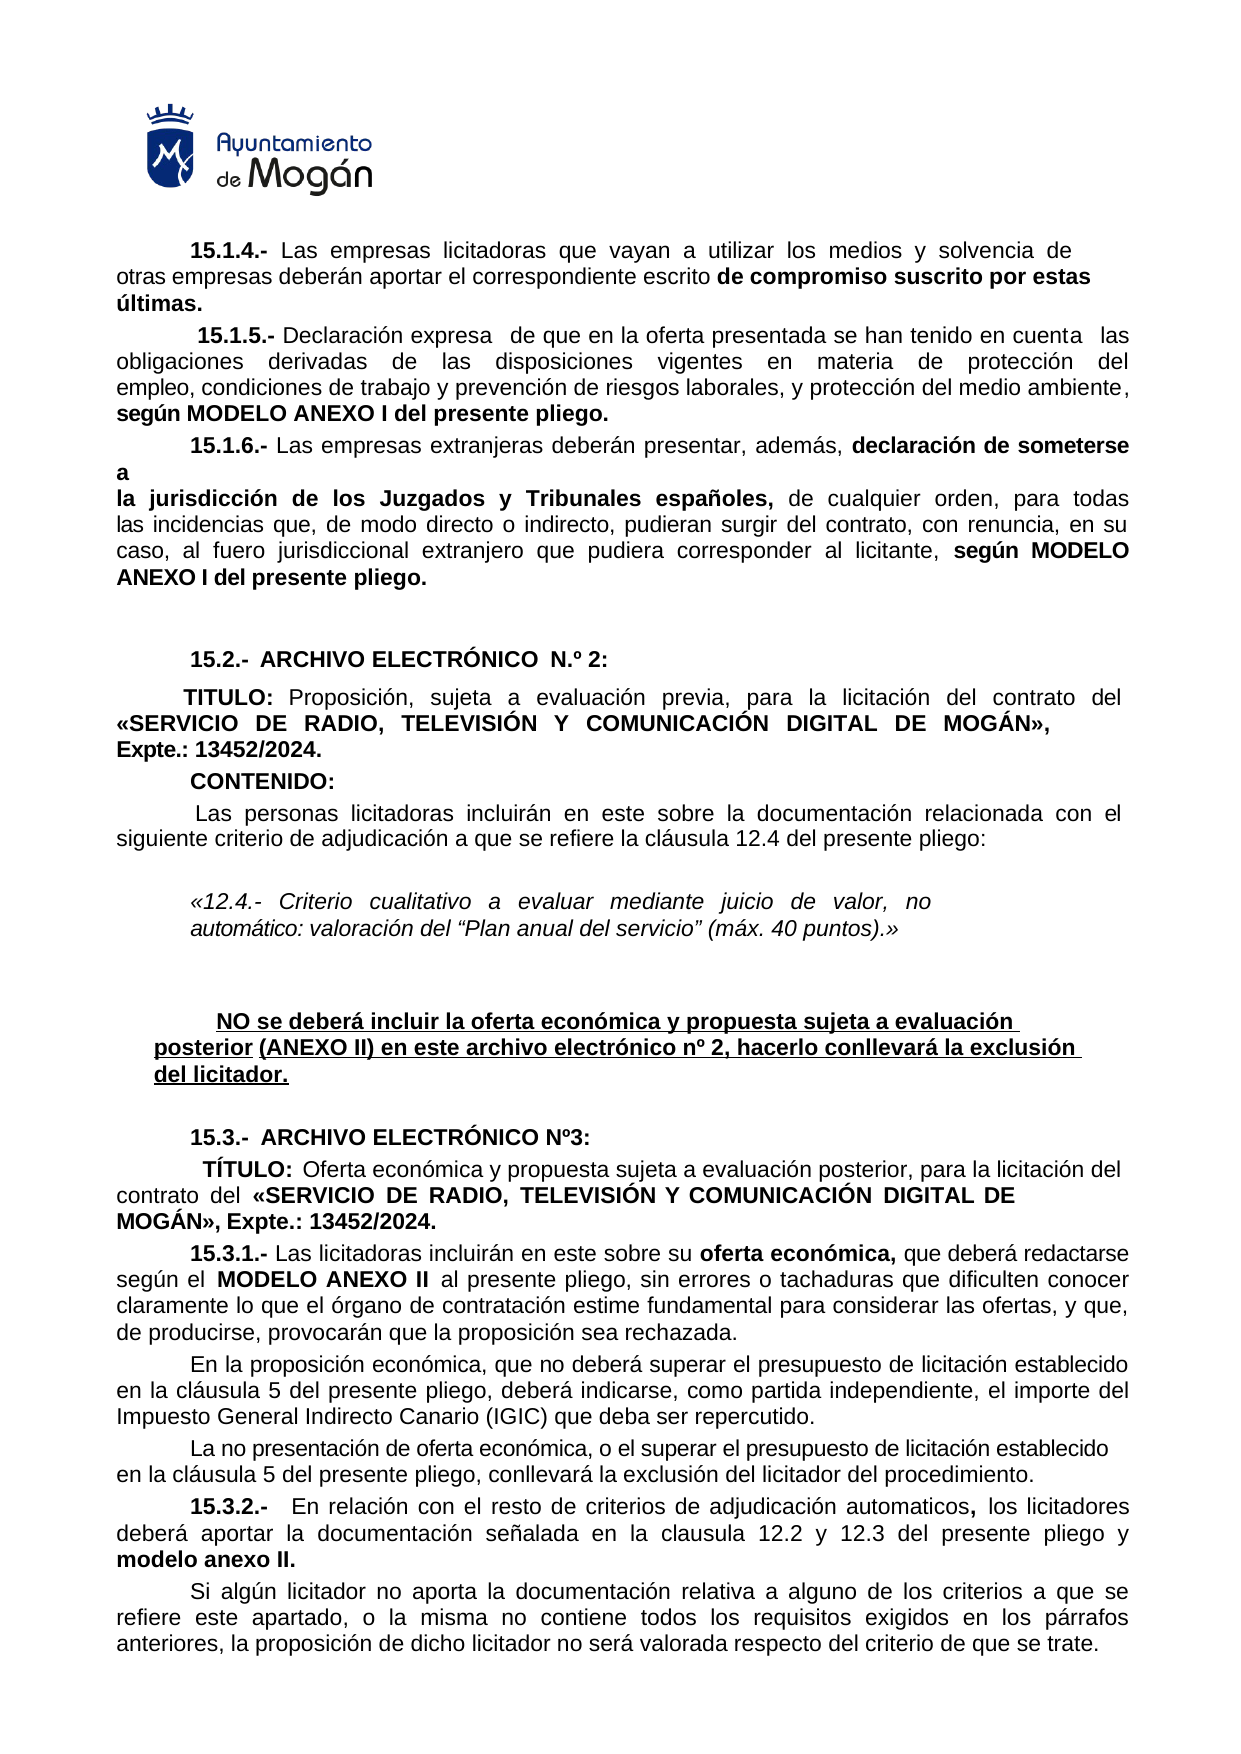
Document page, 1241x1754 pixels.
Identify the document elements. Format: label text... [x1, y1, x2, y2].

text Las personas licitadoras incluirán en este sobre la documentación relacionada con el [182, 801, 1121, 826]
text «12.4.- Criterio cualitativo a evaluar mediante juicio de valor, no automático: valoración del “Plan anual del servicio” (máx. 40 puntos).» [190, 889, 1050, 941]
text En la proposición económica, que no deberá superar el presupuesto de licitación establecido en la cláusula 5 del presente pliego, deberá indicarse, como partida independiente, el importe del Impuesto General Indirecto Canario (IGIC) que deba ser repercutido. [116, 1351, 1129, 1430]
text NO se deberá incluir la oferta económica y propuesta sujeta a evaluación posterior (ANEXO II) en este archivo electrónico nº 2, hacerlo conllevará la exclusión del licitador. [153, 1008, 1103, 1087]
text TÍTULO: Oferta económica y propuesta sujeta a evaluación posterior, para la licitación del [182, 1157, 1121, 1182]
text 15.1.4.- Las empresas licitadoras que vayan a utilizar los medios y solvencia de otras empresas deberán aportar el correspondiente escrito de compromiso suscrito por estas últimas. [116, 237, 1129, 316]
text 15.2.- ARCHIVO ELECTRÓNICO N.º 2: [190, 647, 1188, 672]
text contrato del «SERVICIO DE RADIO, TELEVISIÓN Y COMUNICACIÓN DIGITAL DE MOGÁN», Expte.: 13452/2024. [116, 1182, 1129, 1234]
text La no presentación de oferta económica, o el superar el presupuesto de licitación establecido en la cláusula 5 del presente pliego, conllevará la exclusión del licitador del procedimiento. [116, 1436, 1129, 1488]
text 15.3.- ARCHIVO ELECTRÓNICO Nº3: [190, 1125, 1188, 1150]
picture [132, 82, 388, 214]
text 15.3.1.- Las licitadoras incluirán en este sobre su oferta económica, que deberá redactarse según el MODELO ANEXO II al presente pliego, sin errores o tachaduras que dificulten conocer claramente lo que el órgano de contratación estime fundamental para considerar las ofertas, y que, de producirse, provocarán que la proposición sea rechazada. [116, 1240, 1129, 1345]
text CONTENIDO: [190, 769, 1188, 794]
text 15.3.2.- En relación con el resto de criterios de adjudicación automaticos, los licitadores deberá aportar la documentación señalada en la clausula 12.2 y 12.3 del presente pliego y modelo anexo II. [116, 1494, 1129, 1572]
text 15.1.5.- Declaración expresa de que en la oferta presentada se han tenido en cuenta las obligaciones derivadas de las disposiciones vigentes en materia de protección del empleo, condiciones de trabajo y prevención de riesgos laborales, y protección del medio ambiente, según MODELO ANEXO I del presente pliego. [116, 322, 1129, 427]
text 15.1.6.- Las empresas extranjeras deberán presentar, además, declaración de someterse a la jurisdicción de los Juzgados y Tribunales españoles, de cualquier orden, para todas las incidencias que, de modo directo o indirecto, pudieran surgir del contrato, con renuncia, en su caso, al fuero jurisdiccional extranjero que pudiera corresponder al licitante, según MODELO ANEXO I del presente pliego. [116, 433, 1129, 590]
text «SERVICIO DE RADIO, TELEVISIÓN Y COMUNICACIÓN DIGITAL DE MOGÁN», Expte.: 13452/2024. [116, 710, 1129, 763]
text Si algún licitador no aporta la documentación relativa a alguno de los criterios a que se refiere este apartado, o la misma no contiene todos los requisitos exigidos en los párrafos anteriores, la proposición de dicho licitador no será valorada respecto del criterio de que se trate. [116, 1578, 1129, 1657]
text TITULO: Proposición, sujeta a evaluación previa, para la licitación del contrato del [182, 684, 1121, 710]
text siguiente criterio de adjudicación a que se refiere la cláusula 12.4 del presente pliego: [116, 826, 1188, 852]
